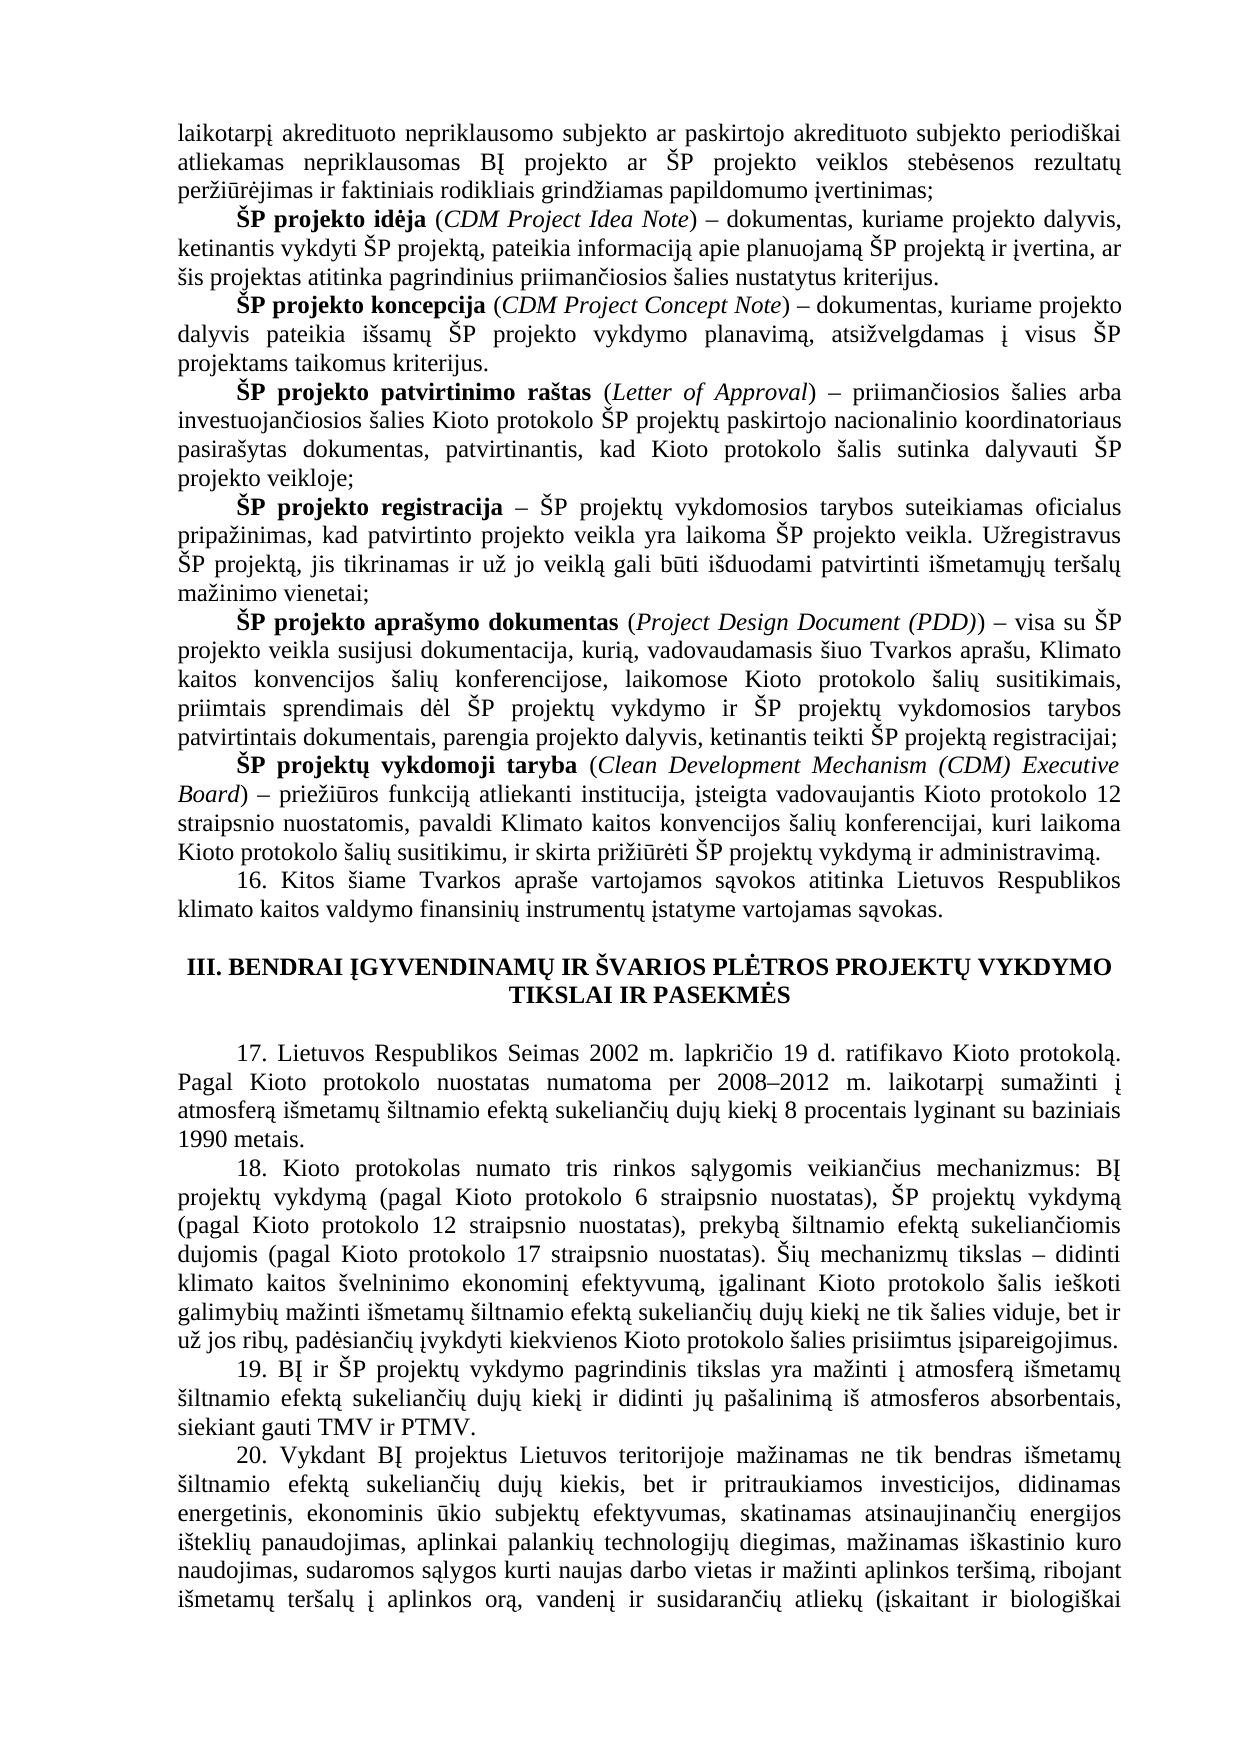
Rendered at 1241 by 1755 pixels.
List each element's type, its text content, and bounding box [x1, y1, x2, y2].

text 18. Kioto protokolas numato tris rinkos sąlygomis veikiančius mechanizmus: BĮ projektų vykdymą (pagal Kioto protokolo 6 straipsnio nuostatas), ŠP projektų vykdymą (pagal Kioto protokolo 12 straipsnio nuostatas), prekybą šiltnamio efektą sukeliančiomis dujomis (pagal Kioto protokolo 17 straipsnio nuostatas). Šių mechanizmų tikslas – didinti klimato kaitos švelninimo ekonominį efektyvumą, įgalinant Kioto protokolo šalis ieškoti galimybių mažinti išmetamų šiltnamio efektą sukeliančių dujų kiekį ne tik šalies viduje, bet ir už jos ribų, padėsiančių įvykdyti kiekvienos Kioto protokolo šalies prisiimtus įsipareigojimus. [177, 1153, 1122, 1354]
text III. BENDRAI ĮGYVENDINAMŲ IR ŠVARIOS PLĖTROS PROJEKTŲ VYKDYMO TIKSLAI IR PASEKMĖS [177, 952, 1122, 1009]
text 17. Lietuvos Respublikos Seimas 2002 m. lapkričio 19 d. ratifikavo Kioto protokolą. Pagal Kioto protokolo nuostatas numatoma per 2008–2012 m. laikotarpį sumažinti į atmosferą išmetamų šiltnamio efektą sukeliančių dujų kiekį 8 procentais lyginant su baziniais 1990 metais. [177, 1038, 1122, 1153]
text ŠP projekto koncepcija (CDM Project Concept Note) – dokumentas, kuriame projekto dalyvis pateikia išsamų ŠP projekto vykdymo planavimą, atsižvelgdamas į visus ŠP projektams taikomus kriterijus. [177, 291, 1122, 377]
text ŠP projekto registracija – ŠP projektų vykdomosios tarybos suteikiamas oficialus pripažinimas, kad patvirtinto projekto veikla yra laikoma ŠP projekto veikla. Užregistravus ŠP projektą, jis tikrinamas ir už jo veiklą gali būti išduodami patvirtinti išmetamųjų teršalų mažinimo vienetai; [177, 492, 1122, 607]
text ŠP projektų vykdomoji taryba (Clean Development Mechanism (CDM) Executive Board) – priežiūros funkciją atliekanti institucija, įsteigta vadovaujantis Kioto protokolo 12 straipsnio nuostatomis, pavaldi Klimato kaitos konvencijos šalių konferencijai, kuri laikoma Kioto protokolo šalių susitikimu, ir skirta prižiūrėti ŠP projektų vykdymą ir administravimą. [177, 751, 1122, 866]
text ŠP projekto patvirtinimo raštas (Letter of Approval) – priimančiosios šalies arba investuojančiosios šalies Kioto protokolo ŠP projektų paskirtojo nacionalinio koordinatoriaus pasirašytas dokumentas, patvirtinantis, kad Kioto protokolo šalis sutinka dalyvauti ŠP projekto veikloje; [177, 377, 1122, 492]
text 19. BĮ ir ŠP projektų vykdymo pagrindinis tikslas yra mažinti į atmosferą išmetamų šiltnamio efektą sukeliančių dujų kiekį ir didinti jų pašalinimą iš atmosferos absorbentais, siekiant gauti TMV ir PTMV. [177, 1354, 1122, 1441]
text 16. Kitos šiame Tvarkos apraše vartojamos sąvokos atitinka Lietuvos Respublikos klimato kaitos valdymo finansinių instrumentų įstatyme vartojamas sąvokas. [177, 866, 1122, 923]
text ŠP projekto aprašymo dokumentas (Project Design Document (PDD)) – visa su ŠP projekto veikla susijusi dokumentacija, kurią, vadovaudamasis šiuo Tvarkos aprašu, Klimato kaitos konvencijos šalių konferencijose, laikomose Kioto protokolo šalių susitikimais, priimtais sprendimais dėl ŠP projektų vykdymo ir ŠP projektų vykdomosios tarybos patvirtintais dokumentais, parengia projekto dalyvis, ketinantis teikti ŠP projektą registracijai; [177, 607, 1122, 751]
text laikotarpį akredituoto nepriklausomo subjekto ar paskirtojo akredituoto subjekto periodiškai atliekamas nepriklausomas BĮ projekto ar ŠP projekto veiklos stebėsenos rezultatų peržiūrėjimas ir faktiniais rodikliais grindžiamas papildomumo įvertinimas; [177, 118, 1122, 204]
text ŠP projekto idėja (CDM Project Idea Note) – dokumentas, kuriame projekto dalyvis, ketinantis vykdyti ŠP projektą, pateikia informaciją apie planuojamą ŠP projektą ir įvertina, ar šis projektas atitinka pagrindinius priimančiosios šalies nustatytus kriterijus. [177, 204, 1122, 291]
text 20. Vykdant BĮ projektus Lietuvos teritorijoje mažinamas ne tik bendras išmetamų šiltnamio efektą sukeliančių dujų kiekis, bet ir pritraukiamos investicijos, didinamas energetinis, ekonominis ūkio subjektų efektyvumas, skatinamas atsinaujinančių energijos išteklių panaudojimas, aplinkai palankių technologijų diegimas, mažinamas iškastinio kuro naudojimas, sudaromos sąlygos kurti naujas darbo vietas ir mažinti aplinkos teršimą, ribojant išmetamų teršalų į aplinkos orą, vandenį ir susidarančių atliekų (įskaitant ir biologiškai [177, 1441, 1122, 1613]
